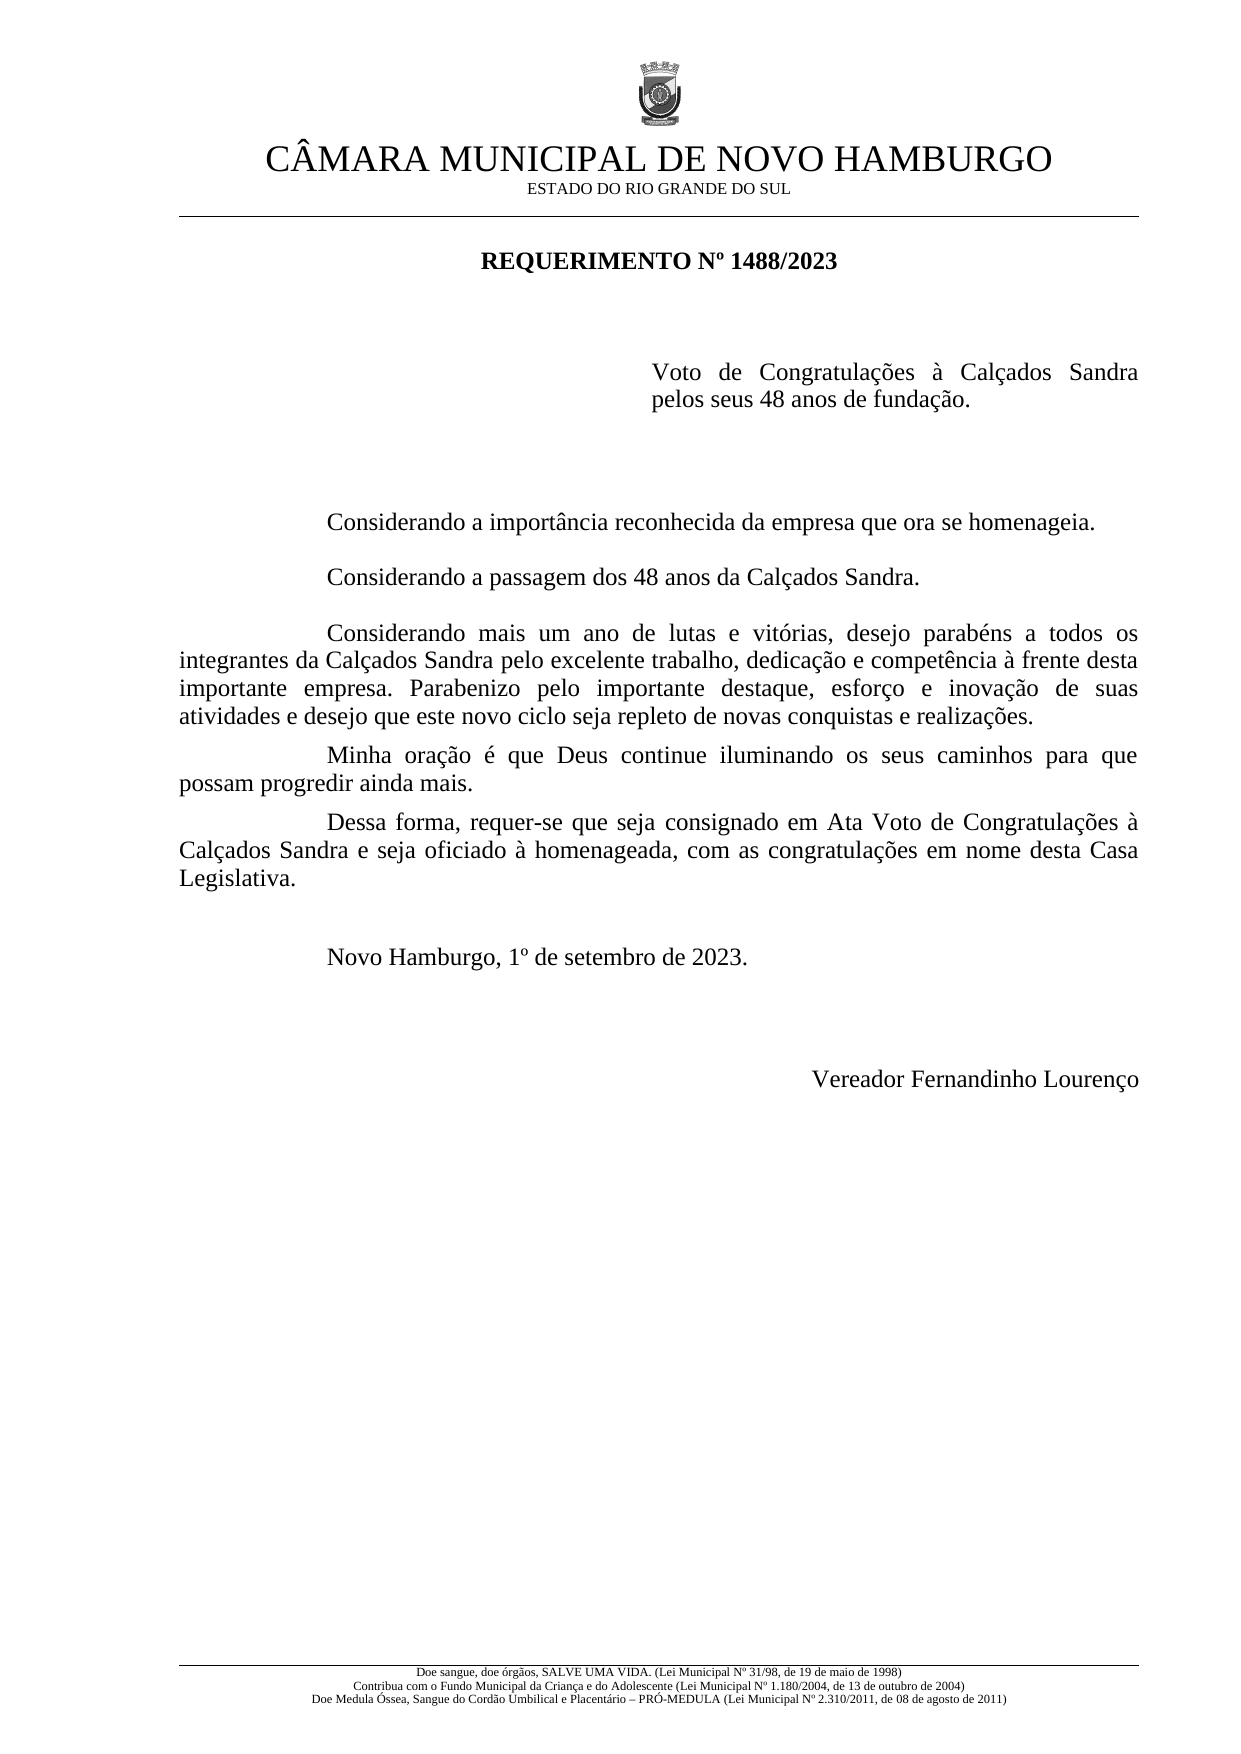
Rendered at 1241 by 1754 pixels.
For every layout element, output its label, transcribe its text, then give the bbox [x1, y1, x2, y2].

text Considerando a importância reconhecida da empresa que ora se homenageia. [179, 508, 1139, 536]
text Novo Hamburgo, 1º de setembro de 2023. [179, 943, 1139, 971]
text Voto de Congratulações à Calçados Sandra pelos seus 48 anos de fundação. [651, 358, 1139, 413]
text Dessa forma, requer-se que seja consignado em Ata Voto de Congratulações à Calçados Sandra e seja oficiado à homenageada, com as congratulações em nome desta Casa Legislativa. [179, 808, 1139, 892]
text Considerando mais um ano de lutas e vitórias, desejo parabéns a todos os integrantes da Calçados Sandra pelo excelente trabalho, dedicação e competência à frente desta importante empresa. Parabenizo pelo importante destaque, esforço e inovação de suas atividades e desejo que este novo ciclo seja repleto de novas conquistas e realizações. [179, 619, 1139, 729]
text Considerando a passagem dos 48 anos da Calçados Sandra. [179, 563, 1139, 591]
text Minha oração é que Deus continue iluminando os seus caminhos para que possam progredir ainda mais. [179, 741, 1139, 797]
text REQUERIMENTO Nº 1488/2023 [179, 247, 1139, 274]
text Vereador Fernandinho Lourenço [179, 1066, 1139, 1093]
